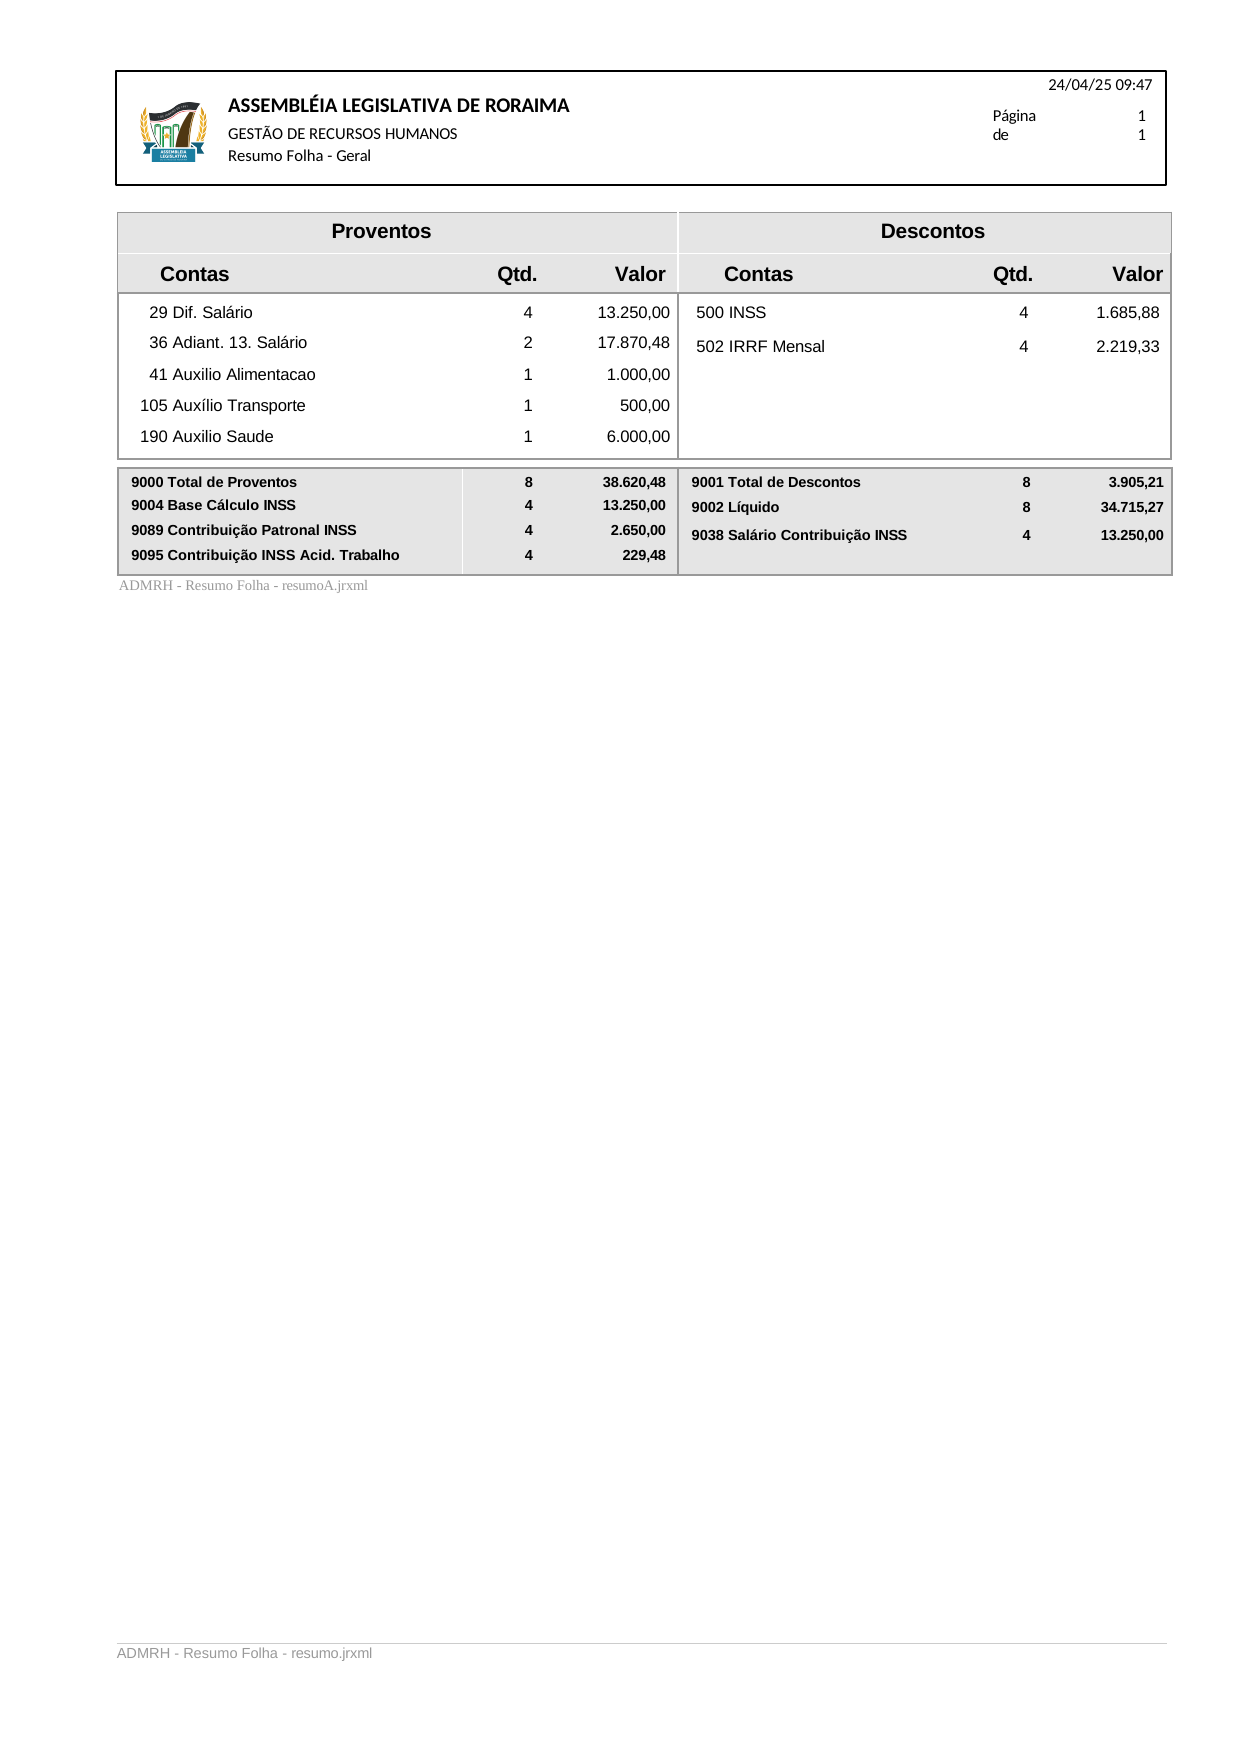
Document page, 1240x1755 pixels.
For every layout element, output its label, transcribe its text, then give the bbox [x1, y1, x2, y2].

table_header 9001 Total de Descontos [679, 469, 965, 493]
table_cell [1062, 389, 1170, 420]
table_header 9000 Total de Proventos [119, 469, 462, 493]
table_cell Qtd. [406, 254, 565, 292]
table_cell 41 Auxilio Alimentacao [119, 360, 406, 389]
table_cell [1062, 420, 1170, 458]
table_cell [908, 389, 1062, 420]
table_cell Contas [679, 254, 908, 292]
table_cell Qtd. [908, 254, 1062, 292]
table_cell 4 [908, 326, 1062, 359]
table_cell 4 [463, 493, 565, 519]
table_cell 34.715,27 [1063, 493, 1171, 519]
table_cell [1063, 545, 1171, 574]
table_cell 4 [463, 519, 565, 545]
table_header 3.905,21 [1063, 469, 1171, 493]
table_cell 13.250,00 [565, 294, 677, 326]
table_cell 1 [406, 420, 565, 458]
table_cell 500,00 [565, 389, 677, 420]
table_cell [908, 360, 1062, 389]
table_cell [908, 420, 1062, 458]
table_cell 105 Auxílio Transporte [119, 389, 406, 420]
table_cell 9095 Contribuição INSS Acid. Trabalho [119, 545, 462, 574]
text ADMRH - Resumo Folha - resumoA.jrxml [119, 577, 1239, 594]
table_cell 6.000,00 [565, 420, 677, 458]
table_cell 4 [463, 545, 565, 574]
table_cell Valor [565, 254, 677, 292]
table_cell 9089 Contribuição Patronal INSS [119, 519, 462, 545]
table_cell 4 [965, 519, 1063, 545]
table_cell 9004 Base Cálculo INSS [119, 493, 462, 519]
table_cell Valor [1062, 254, 1170, 292]
table_cell 2.650,00 [565, 519, 677, 545]
table_cell 8 [965, 493, 1063, 519]
table_cell [965, 545, 1063, 574]
table_cell 2 [406, 326, 565, 359]
table_cell 190 Auxilio Saude [119, 420, 406, 458]
table_cell [1062, 360, 1170, 389]
table_cell Contas [118, 254, 406, 292]
table_cell 1 [406, 389, 565, 420]
table_header 8 [965, 469, 1063, 493]
table_cell [679, 420, 908, 458]
table_cell 500 INSS [679, 294, 908, 326]
text ADMRH - Resumo Folha - resumo.jrxml [117, 1634, 1239, 1661]
table_cell 1.685,88 [1062, 294, 1170, 326]
table_header [1172, 212, 1232, 253]
table_header Proventos [118, 213, 677, 253]
table_cell 4 [406, 294, 565, 326]
table_cell 13.250,00 [565, 493, 677, 519]
table_cell [679, 360, 908, 389]
table_cell [1172, 254, 1232, 458]
table_cell 2.219,33 [1062, 326, 1170, 359]
table_cell 1.000,00 [565, 360, 677, 389]
table_cell 4 [908, 294, 1062, 326]
table_cell 13.250,00 [1063, 519, 1171, 545]
table_cell [679, 545, 965, 574]
table_cell 36 Adiant. 13. Salário [119, 326, 406, 359]
table_cell 1 [406, 360, 565, 389]
table_cell 502 IRRF Mensal [679, 326, 908, 359]
table_cell [679, 389, 908, 420]
table_cell 9002 Líquido [679, 493, 965, 519]
table_header 8 [463, 469, 565, 493]
table_cell 17.870,48 [565, 326, 677, 359]
table_header 38.620,48 [565, 469, 677, 493]
table_header Descontos [679, 213, 1171, 253]
table_cell 9038 Salário Contribuição INSS [679, 519, 965, 545]
table_cell 29 Dif. Salário [119, 294, 406, 326]
table_cell 229,48 [565, 545, 677, 574]
